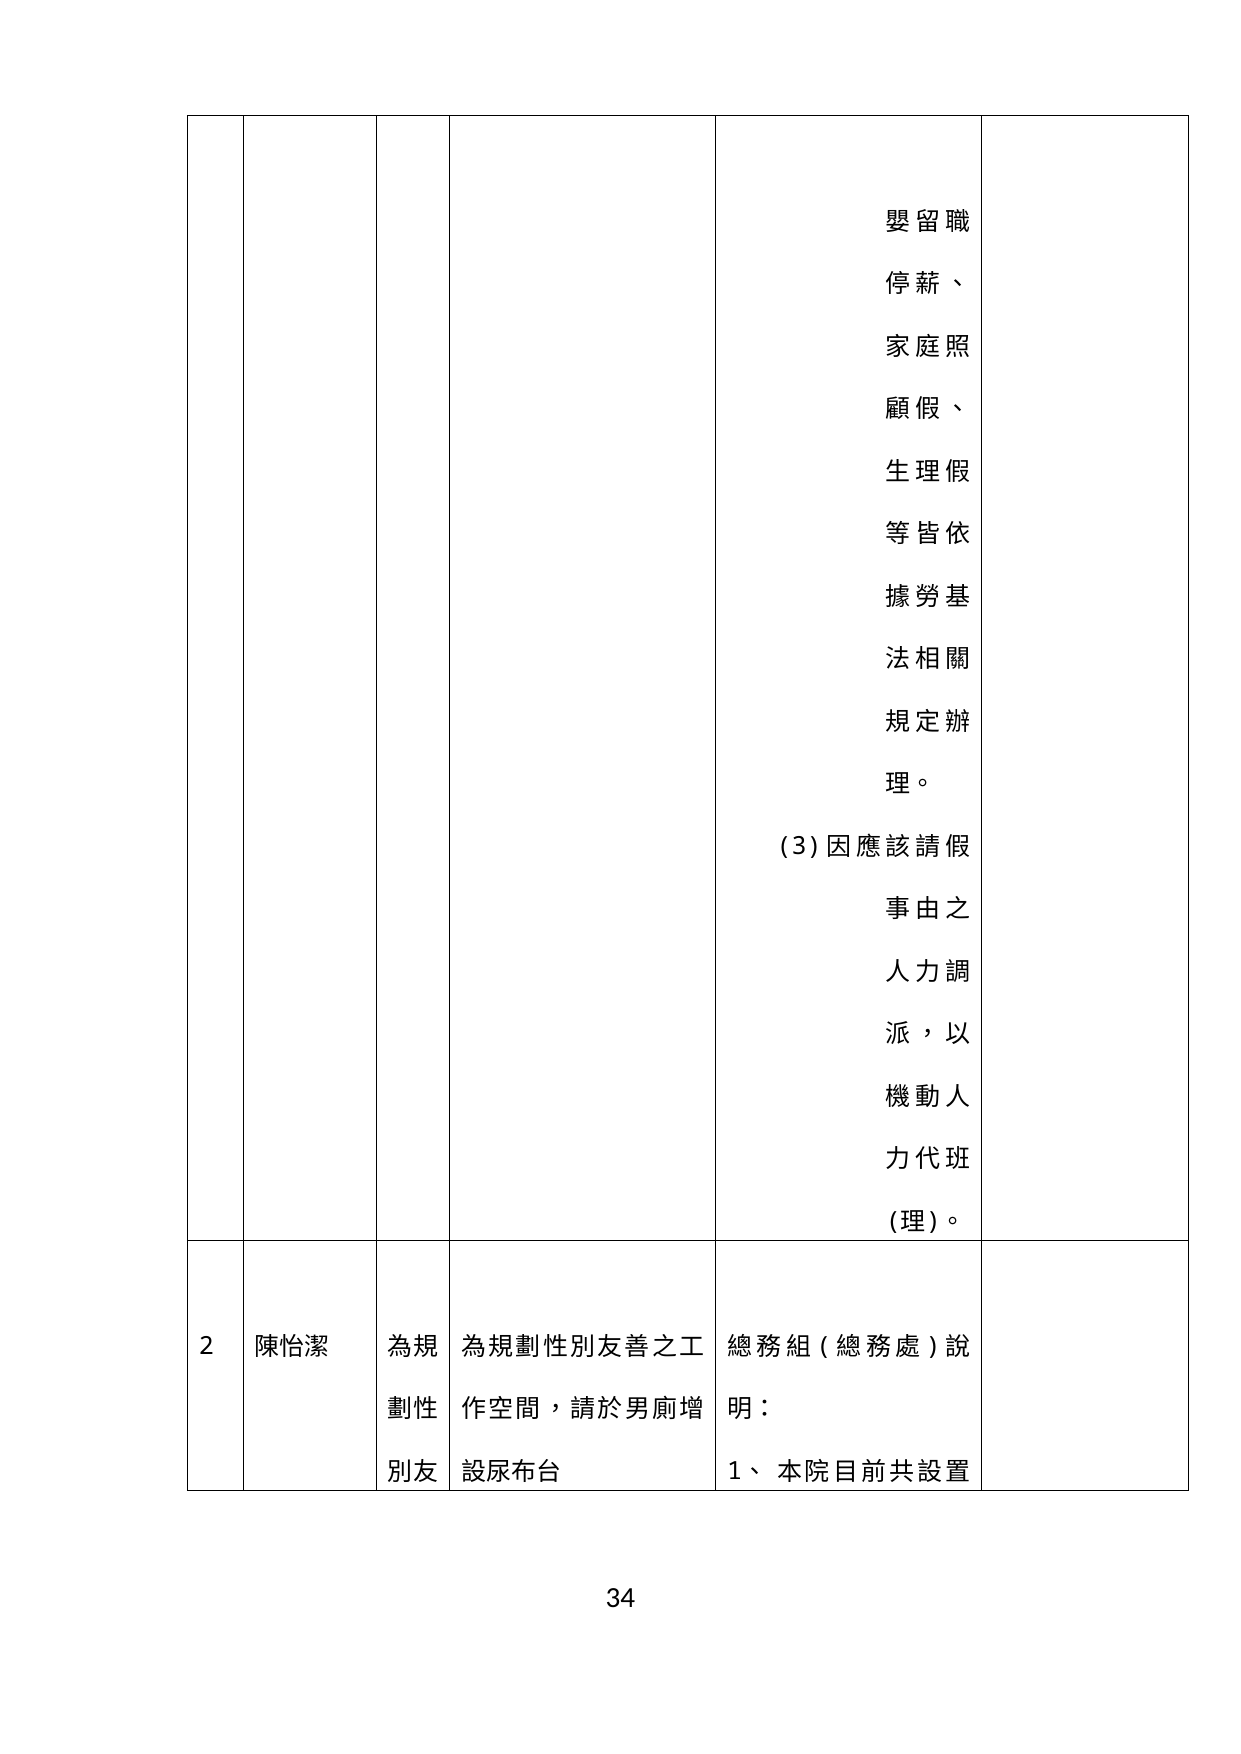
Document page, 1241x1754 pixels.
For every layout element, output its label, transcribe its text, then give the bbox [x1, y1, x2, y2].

table_cell 總務組(總務處)說明： 請假情形說明： 第一社會福基金會提供105年各類請假統計表及休假、給假與請假辦法(詳如附件之補充資料 ，P.27-P.29）。 該基金會請假、休假依據勞基法相關規定辦理。 基金會提供因應該請假事由之人力調派機制說明： 院區66人力調派，採輪休制辦理。 有關申請育嬰留職停薪、家庭照顧假、生理假等皆依據勞基法相關規定辦理。 因應該請假事由之人力調派，以機動人力代班(理)。 [716, 116, 981, 1240]
table_cell 總務組(總務處)說明： 本院目前共設置6間兩性平等廁所(紅樓101旁、議場1樓、鎮江會館1樓、研究會館B1、青島一館1樓、青島三館1樓)，其中研究大樓B1及青島一館1樓已設有嬰兒尿布台。 經勘查男廁空間，考量空間動線及大小，暫規劃以研究大樓5樓男廁所及青島二館1樓男廁增設尿布台。 增加男性亦可使用之3間兩性平等廁所(鎮江會館1樓、紅樓101會議室旁、青島三館1樓)。 合計目前可供男性使用之廁所尿布台，除原有之2間外，再增設5間，共有7間設有尿布台。 [716, 1241, 981, 1490]
table_cell [244, 116, 376, 1240]
table_cell 2 [188, 1241, 243, 1490]
table_cell [377, 116, 449, 1240]
table_cell [450, 116, 715, 1240]
table_cell 陳怡潔 [244, 1241, 376, 1490]
table_cell 為規劃性別友善之工作空間，請於男廁增設尿布台 [450, 1241, 715, 1490]
table_cell [982, 116, 1188, 1240]
table_cell [982, 1241, 1188, 1490]
table_cell [188, 116, 243, 1240]
table_cell 為規劃性別友 [377, 1241, 449, 1490]
